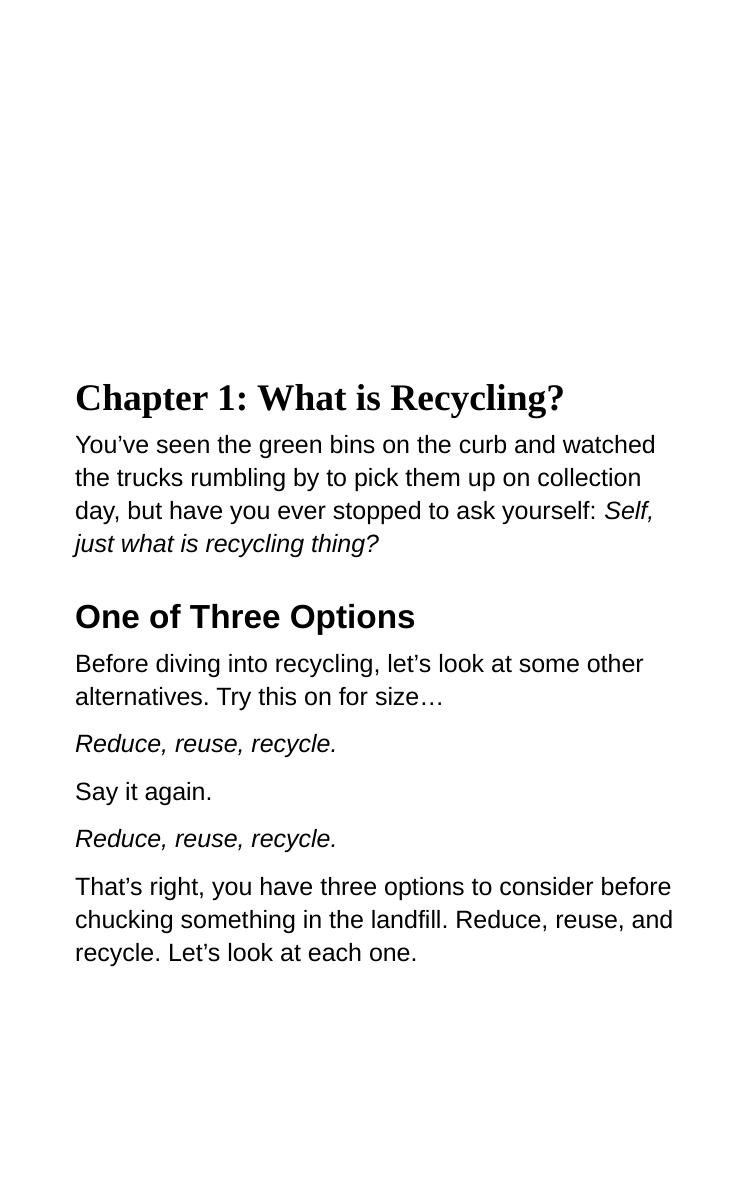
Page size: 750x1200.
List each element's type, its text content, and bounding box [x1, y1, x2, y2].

text You’ve seen the green bins on the curb and watched the trucks rumbling by to pick them up on collection day, but have you ever stopped to ask yourself: Self, just what is recycling thing? [75, 430, 675, 558]
text Say it again. [75, 777, 675, 806]
text Before diving into recycling, let’s look at some other alternatives. Try this on for size… [75, 648, 675, 710]
subtitle One of Three Options [75, 598, 675, 636]
text Reduce, reuse, recycle. [75, 824, 675, 853]
text That’s right, you have three options to consider before chucking something in the landfill. Reduce, reuse, and recycle. Let’s look at each one. [75, 872, 675, 967]
subtitle Chapter 1: What is Recycling? [75, 375, 675, 418]
text Reduce, reuse, recycle. [75, 729, 675, 758]
